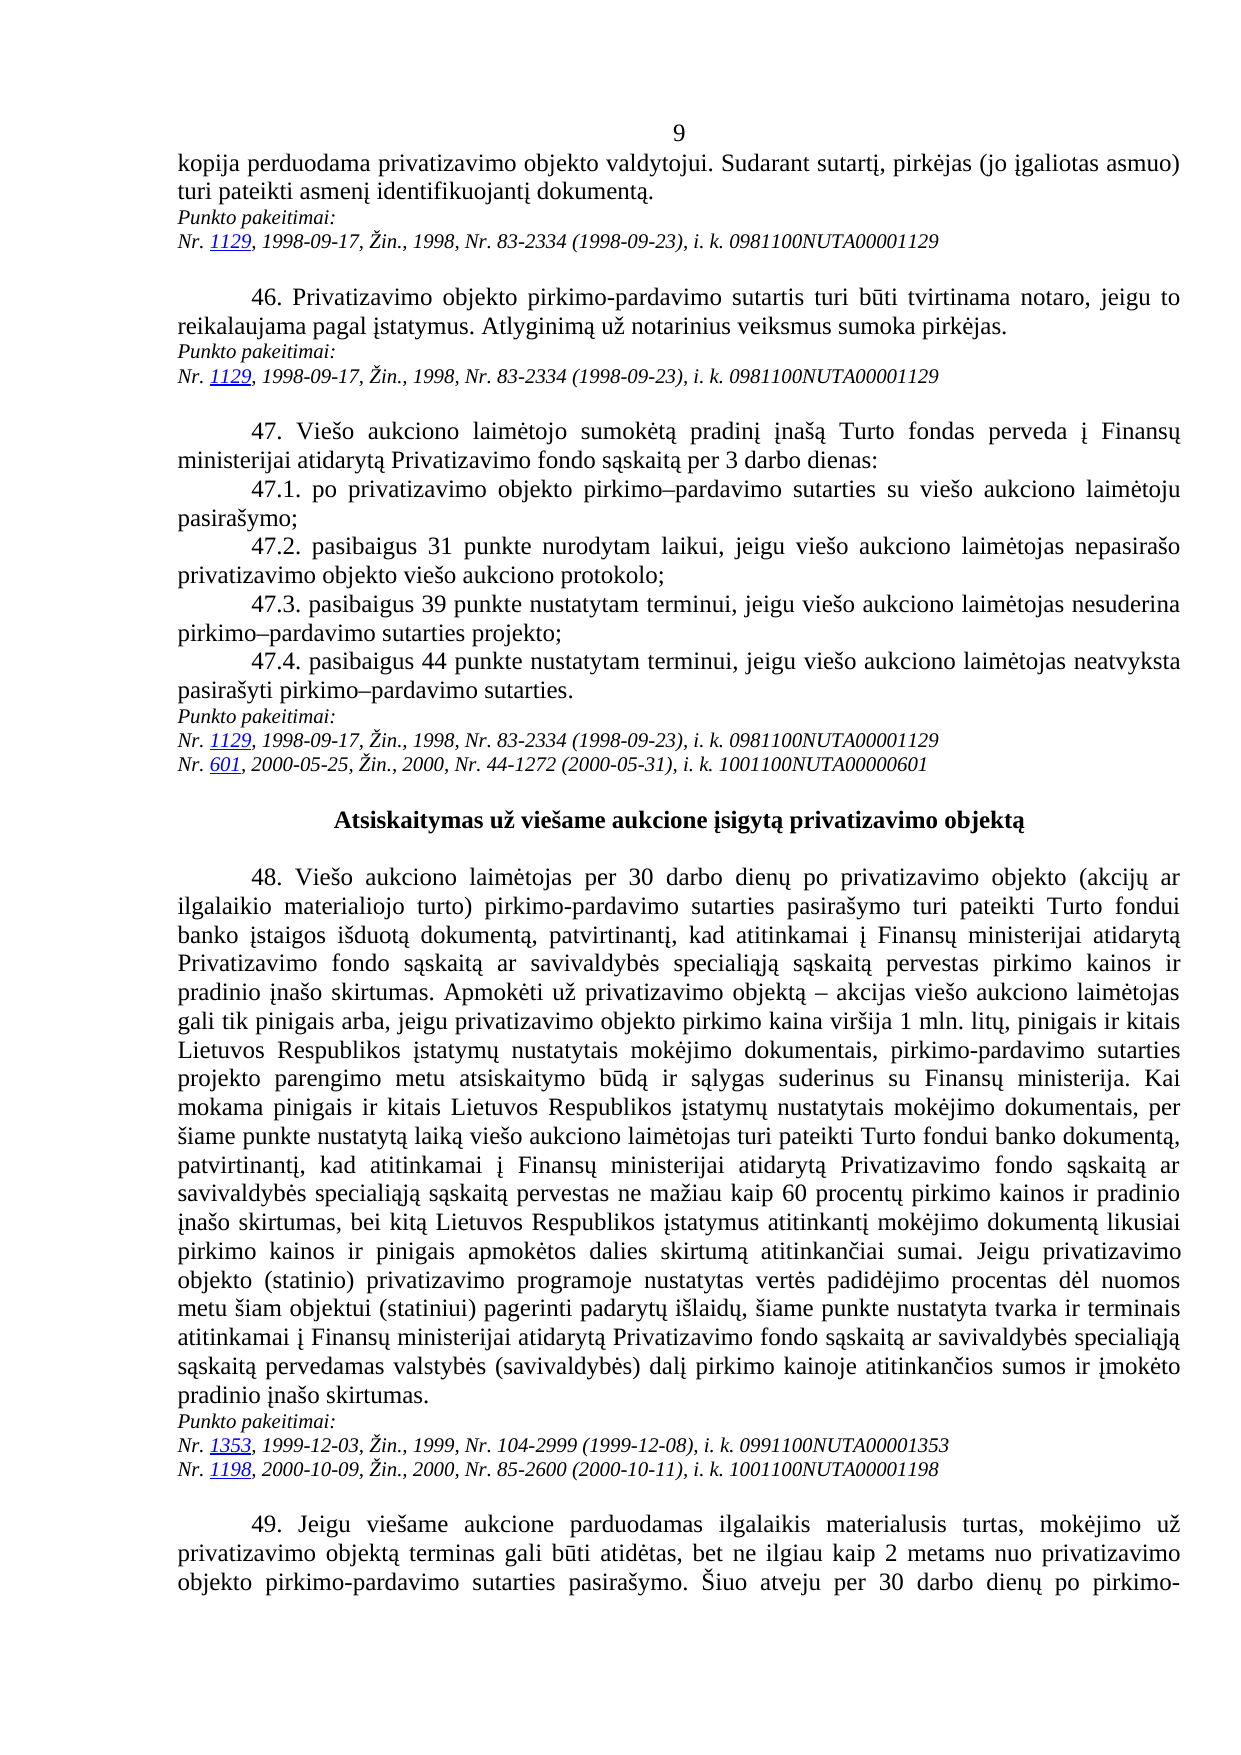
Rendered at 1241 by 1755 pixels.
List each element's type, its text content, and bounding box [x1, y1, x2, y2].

text 47.3. pasibaigus 39 punkte nustatytam terminui, jeigu viešo aukciono laimėtojas nesuderina pirkimo–pardavimo sutarties projekto; [177, 589, 1181, 646]
text 47.2. pasibaigus 31 punkte nurodytam laikui, jeigu viešo aukciono laimėtojas nepasirašo privatizavimo objekto viešo aukciono protokolo; [177, 531, 1181, 589]
text Punkto pakeitimai: [177, 704, 1181, 728]
text kopija perduodama privatizavimo objekto valdytojui. Sudarant sutartį, pirkėjas (jo įgaliotas asmuo) turi pateikti asmenį identifikuojantį dokumentą. [177, 148, 1181, 205]
text Atsiskaitymas už viešame aukcione įsigytą privatizavimo objektą [177, 805, 1181, 833]
text Nr. 1129, 1998-09-17, Žin., 1998, Nr. 83-2334 (1998-09-23), i. k. 0981100NUTA00001129 [177, 363, 1181, 388]
text 47.4. pasibaigus 44 punkte nustatytam terminui, jeigu viešo aukciono laimėtojas neatvyksta pasirašyti pirkimo–pardavimo sutarties. [177, 646, 1181, 704]
text Nr. 1353, 1999-12-03, Žin., 1999, Nr. 104-2999 (1999-12-08), i. k. 0991100NUTA00001353 [177, 1433, 1181, 1457]
text Punkto pakeitimai: [177, 339, 1181, 363]
text 49. Jeigu viešame aukcione parduodamas ilgalaikis materialusis turtas, mokėjimo už privatizavimo objektą terminas gali būti atidėtas, bet ne ilgiau kaip 2 metams nuo privatizavimo objekto pirkimo-pardavimo sutarties pasirašymo. Šiuo atveju per 30 darbo dienų po pirkimo- [177, 1509, 1181, 1596]
text 48. Viešo aukciono laimėtojas per 30 darbo dienų po privatizavimo objekto (akcijų ar ilgalaikio materialiojo turto) pirkimo-pardavimo sutarties pasirašymo turi pateikti Turto fondui banko įstaigos išduotą dokumentą, patvirtinantį, kad atitinkamai į Finansų ministerijai atidarytą Privatizavimo fondo sąskaitą ar savivaldybės specialiąją sąskaitą pervestas pirkimo kainos ir pradinio įnašo skirtumas. Apmokėti už privatizavimo objektą – akcijas viešo aukciono laimėtojas gali tik pinigais arba, jeigu privatizavimo objekto pirkimo kaina viršija 1 mln. litų, pinigais ir kitais Lietuvos Respublikos įstatymų nustatytais mokėjimo dokumentais, pirkimo-pardavimo sutarties projekto parengimo metu atsiskaitymo būdą ir sąlygas suderinus su Finansų ministerija. Kai mokama pinigais ir kitais Lietuvos Respublikos įstatymų nustatytais mokėjimo dokumentais, per šiame punkte nustatytą laiką viešo aukciono laimėtojas turi pateikti Turto fondui banko dokumentą, patvirtinantį, kad atitinkamai į Finansų ministerijai atidarytą Privatizavimo fondo sąskaitą ar savivaldybės specialiąją sąskaitą pervestas ne mažiau kaip 60 procentų pirkimo kainos ir pradinio įnašo skirtumas, bei kitą Lietuvos Respublikos įstatymus atitinkantį mokėjimo dokumentą likusiai pirkimo kainos ir pinigais apmokėtos dalies skirtumą atitinkančiai sumai. Jeigu privatizavimo objekto (statinio) privatizavimo programoje nustatytas vertės padidėjimo procentas dėl nuomos metu šiam objektui (statiniui) pagerinti padarytų išlaidų, šiame punkte nustatyta tvarka ir terminais atitinkamai į Finansų ministerijai atidarytą Privatizavimo fondo sąskaitą ar savivaldybės specialiąją sąskaitą pervedamas valstybės (savivaldybės) dalį pirkimo kainoje atitinkančios sumos ir įmokėto pradinio įnašo skirtumas. [177, 862, 1181, 1408]
text Nr. 1198, 2000-10-09, Žin., 2000, Nr. 85-2600 (2000-10-11), i. k. 1001100NUTA00001198 [177, 1457, 1181, 1481]
text Nr. 1129, 1998-09-17, Žin., 1998, Nr. 83-2334 (1998-09-23), i. k. 0981100NUTA00001129 [177, 728, 1181, 752]
text Punkto pakeitimai: [177, 1408, 1181, 1433]
text Nr. 1129, 1998-09-17, Žin., 1998, Nr. 83-2334 (1998-09-23), i. k. 0981100NUTA00001129 [177, 229, 1181, 253]
text 47.1. po privatizavimo objekto pirkimo–pardavimo sutarties su viešo aukciono laimėtoju pasirašymo; [177, 474, 1181, 531]
text 46. Privatizavimo objekto pirkimo-pardavimo sutartis turi būti tvirtinama notaro, jeigu to reikalaujama pagal įstatymus. Atlyginimą už notarinius veiksmus sumoka pirkėjas. [177, 282, 1181, 339]
text Punkto pakeitimai: [177, 205, 1181, 229]
text Nr. 601, 2000-05-25, Žin., 2000, Nr. 44-1272 (2000-05-31), i. k. 1001100NUTA00000601 [177, 752, 1181, 776]
text 47. Viešo aukciono laimėtojo sumokėtą pradinį įnašą Turto fondas perveda į Finansų ministerijai atidarytą Privatizavimo fondo sąskaitą per 3 darbo dienas: [177, 416, 1181, 474]
